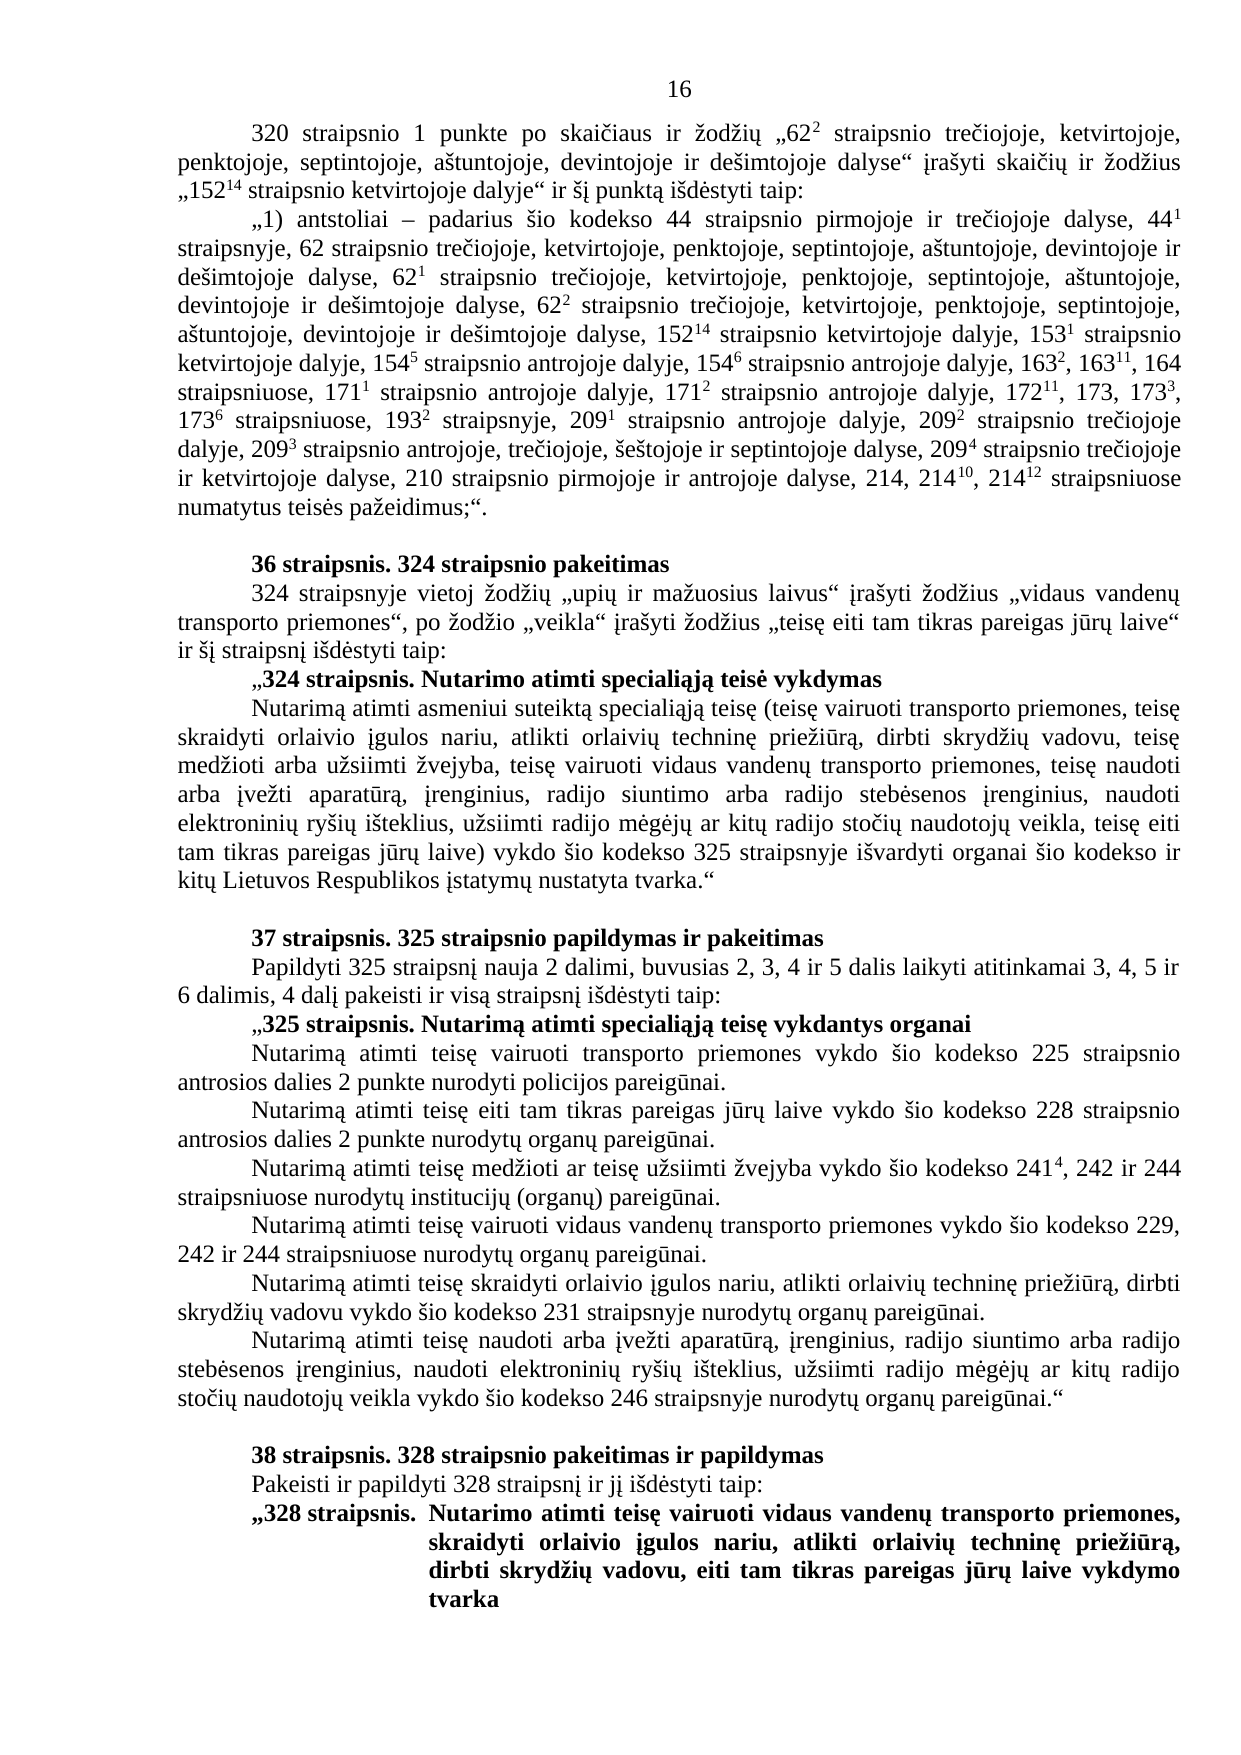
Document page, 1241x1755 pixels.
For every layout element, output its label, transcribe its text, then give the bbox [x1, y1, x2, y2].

text „1) antstoliai – padarius šio kodekso 44 straipsnio pirmojoje ir trečiojoje dalyse, 441 straipsnyje, 62 straipsnio trečiojoje, ketvirtojoje, penktojoje, septintojoje, aštuntojoje, devintojoje ir dešimtojoje dalyse, 621 straipsnio trečiojoje, ketvirtojoje, penktojoje, septintojoje, aštuntojoje, devintojoje ir dešimtojoje dalyse, 622 straipsnio trečiojoje, ketvirtojoje, penktojoje, septintojoje, aštuntojoje, devintojoje ir dešimtojoje dalyse, 15214 straipsnio ketvirtojoje dalyje, 1531 straipsnio ketvirtojoje dalyje, 1545 straipsnio antrojoje dalyje, 1546 straipsnio antrojoje dalyje, 1632, 16311, 164 straipsniuose, 1711 straipsnio antrojoje dalyje, 1712 straipsnio antrojoje dalyje, 17211, 173, 1733, 1736 straipsniuose, 1932 straipsnyje, 2091 straipsnio antrojoje dalyje, 2092 straipsnio trečiojoje dalyje, 2093 straipsnio antrojoje, trečiojoje, šeštojoje ir septintojoje dalyse, 2094 straipsnio trečiojoje ir ketvirtojoje dalyse, 210 straipsnio pirmojoje ir antrojoje dalyse, 214, 21410, 21412 straipsniuose numatytus teisės pažeidimus;“. [177, 204, 1181, 521]
text Nutarimą atimti teisę vairuoti vidaus vandenų transporto priemones vykdo šio kodekso 229, 242 ir 244 straipsniuose nurodytų organų pareigūnai. [177, 1211, 1181, 1268]
text Nutarimą atimti teisę skraidyti orlaivio įgulos nariu, atlikti orlaivių techninę priežiūrą, dirbti skrydžių vadovu vykdo šio kodekso 231 straipsnyje nurodytų organų pareigūnai. [177, 1268, 1181, 1326]
text 320 straipsnio 1 punkte po skaičiaus ir žodžių „622 straipsnio trečiojoje, ketvirtojoje, penktojoje, septintojoje, aštuntojoje, devintojoje ir dešimtojoje dalyse“ įrašyti skaičių ir žodžius „15214 straipsnio ketvirtojoje dalyje“ ir šį punktą išdėstyti taip: [177, 118, 1181, 204]
text Nutarimą atimti teisę naudoti arba įvežti aparatūrą, įrenginius, radijo siuntimo arba radijo stebėsenos įrenginius, naudoti elektroninių ryšių išteklius, užsiimti radijo mėgėjų ar kitų radijo stočių naudotojų veikla vykdo šio kodekso 246 straipsnyje nurodytų organų pareigūnai.“ [177, 1326, 1181, 1412]
text Nutarimą atimti teisę vairuoti transporto priemones vykdo šio kodekso 225 straipsnio antrosios dalies 2 punkte nurodyti policijos pareigūnai. [177, 1038, 1181, 1096]
text 38 straipsnis. 328 straipsnio pakeitimas ir papildymas [177, 1441, 1181, 1469]
text 36 straipsnis. 324 straipsnio pakeitimas [177, 549, 1181, 578]
text Nutarimą atimti teisę medžioti ar teisę užsiimti žvejyba vykdo šio kodekso 2414, 242 ir 244 straipsniuose nurodytų institucijų (organų) pareigūnai. [177, 1153, 1181, 1211]
text „325 straipsnis. Nutarimą atimti specialiąją teisę vykdantys organai [177, 1009, 1181, 1038]
text Papildyti 325 straipsnį nauja 2 dalimi, buvusias 2, 3, 4 ir 5 dalis laikyti atitinkamai 3, 4, 5 ir 6 dalimis, 4 dalį pakeisti ir visą straipsnį išdėstyti taip: [177, 952, 1181, 1009]
text Nutarimą atimti asmeniui suteiktą specialiąją teisę (teisę vairuoti transporto priemones, teisę skraidyti orlaivio įgulos nariu, atlikti orlaivių techninę priežiūrą, dirbti skrydžių vadovu, teisę medžioti arba užsiimti žvejyba, teisę vairuoti vidaus vandenų transporto priemones, teisę naudoti arba įvežti aparatūrą, įrenginius, radijo siuntimo arba radijo stebėsenos įrenginius, naudoti elektroninių ryšių išteklius, užsiimti radijo mėgėjų ar kitų radijo stočių naudotojų veikla, teisę eiti tam tikras pareigas jūrų laive) vykdo šio kodekso 325 straipsnyje išvardyti organai šio kodekso ir kitų Lietuvos Respublikos įstatymų nustatyta tvarka.“ [177, 693, 1181, 894]
text „324 straipsnis. Nutarimo atimti specialiąją teisė vykdymas [177, 664, 1181, 693]
text Nutarimą atimti teisę eiti tam tikras pareigas jūrų laive vykdo šio kodekso 228 straipsnio antrosios dalies 2 punkte nurodytų organų pareigūnai. [177, 1096, 1181, 1153]
text Pakeisti ir papildyti 328 straipsnį ir jį išdėstyti taip: [177, 1469, 1181, 1498]
text 324 straipsnyje vietoj žodžių „upių ir mažuosius laivus“ įrašyti žodžius „vidaus vandenų transporto priemones“, po žodžio „veikla“ įrašyti žodžius „teisę eiti tam tikras pareigas jūrų laive“ ir šį straipsnį išdėstyti taip: [177, 578, 1181, 664]
text „328 straipsnis. Nutarimo atimti teisę vairuoti vidaus vandenų transporto priemones, skraidyti orlaivio įgulos nariu, atlikti orlaivių techninę priežiūrą, dirbti skrydžių vadovu, eiti tam tikras pareigas jūrų laive vykdymo tvarka [251, 1498, 1181, 1613]
text 37 straipsnis. 325 straipsnio papildymas ir pakeitimas [177, 923, 1181, 952]
